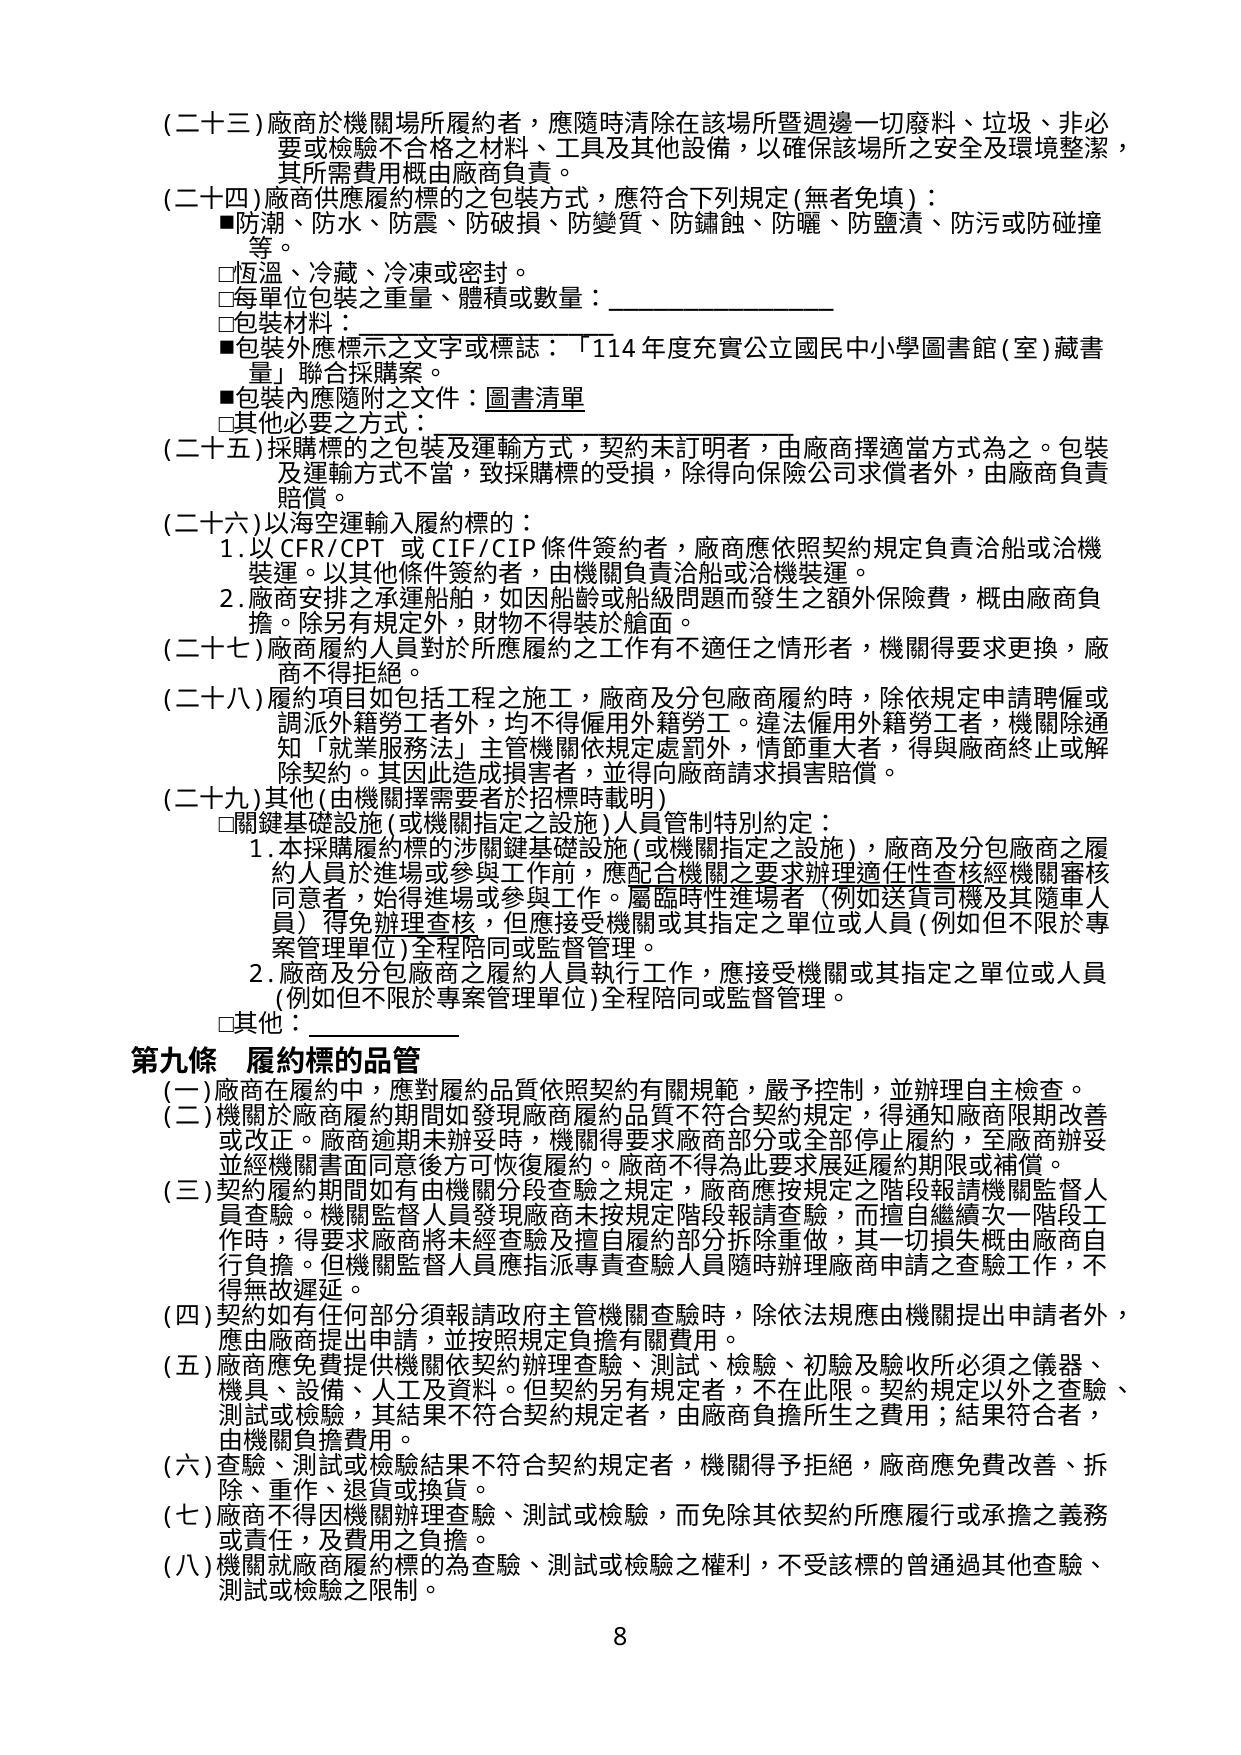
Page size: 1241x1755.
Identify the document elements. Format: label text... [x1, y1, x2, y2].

text □包裝材料：_________________ [218, 313, 1104, 338]
text (二十三)廠商於機關場所履約者，應隨時清除在該場所暨週邊一切廢料、垃圾、非必要或檢驗不合格之材料、工具及其他設備，以確保該場所之安全及環境整潔，其所需費用概由廠商負責。 [159, 113, 1110, 188]
text (一)廠商在履約中，應對履約品質依照契約有關規範，嚴予控制，並辦理自主檢查。 [159, 1079, 1110, 1104]
text ■包裝外應標示之文字或標誌：「114年度充實公立國民中小學圖書館(室)藏書量」聯合採購案。 [218, 338, 1104, 388]
text (二十四)廠商供應履約標的之包裝方式，應符合下列規定(無者免填)： [159, 188, 1110, 213]
text (二十八)履約項目如包括工程之施工，廠商及分包廠商履約時，除依規定申請聘僱或調派外籍勞工者外，均不得僱用外籍勞工。違法僱用外籍勞工者，機關除通知「就業服務法」主管機關依規定處罰外，情節重大者，得與廠商終止或解除契約。其因此造成損害者，並得向廠商請求損害賠償。 [159, 688, 1110, 788]
text □其他： [218, 1013, 1110, 1038]
text □關鍵基礎設施(或機關指定之設施)人員管制特別約定： [218, 813, 1110, 838]
text (七)廠商不得因機關辦理查驗、測試或檢驗，而免除其依契約所應履行或承擔之義務或責任，及費用之負擔。 [159, 1504, 1110, 1554]
text ■包裝內應隨附之文件：圖書清單 [218, 388, 1104, 413]
text (二十五)採購標的之包裝及運輸方式，契約未訂明者，由廠商擇適當方式為之。包裝及運輸方式不當，致採購標的受損，除得向保險公司求償者外，由廠商負責賠償。 [159, 438, 1110, 513]
text (四)契約如有任何部分須報請政府主管機關查驗時，除依法規應由機關提出申請者外，應由廠商提出申請，並按照規定負擔有關費用。 [159, 1304, 1110, 1354]
text (二)機關於廠商履約期間如發現廠商履約品質不符合契約規定，得通知廠商限期改善或改正。廠商逾期未辦妥時，機關得要求廠商部分或全部停止履約，至廠商辦妥並經機關書面同意後方可恢復履約。廠商不得為此要求展延履約期限或補償。 [159, 1104, 1110, 1179]
text 第九條 履約標的品管 [130, 1038, 1110, 1079]
text ■防潮、防水、防震、防破損、防變質、防鏽蝕、防曬、防鹽漬、防污或防碰撞等。 [218, 213, 1104, 263]
text (三)契約履約期間如有由機關分段查驗之規定，廠商應按規定之階段報請機關監督人員查驗。機關監督人員發現廠商未按規定階段報請查驗，而擅自繼續次一階段工作時，得要求廠商將未經查驗及擅自履約部分拆除重做，其一切損失概由廠商自行負擔。但機關監督人員應指派專責查驗人員隨時辦理廠商申請之查驗工作，不得無故遲延。 [159, 1179, 1110, 1304]
text □其他必要之方式：________________________ [218, 413, 1104, 438]
text (六)查驗、測試或檢驗結果不符合契約規定者，機關得予拒絕，廠商應免費改善、拆除、重作、退貨或換貨。 [159, 1454, 1110, 1504]
text (五)廠商應免費提供機關依契約辦理查驗、測試、檢驗、初驗及驗收所必須之儀器、機具、設備、人工及資料。但契約另有規定者，不在此限。契約規定以外之查驗、測試或檢驗，其結果不符合契約規定者，由廠商負擔所生之費用；結果符合者，由機關負擔費用。 [159, 1354, 1110, 1454]
text 1.以CFR/CPT 或CIF/CIP條件簽約者，廠商應依照契約規定負責洽船或洽機裝運。以其他條件簽約者，由機關負責洽船或洽機裝運。 [218, 538, 1104, 588]
text 1.本採購履約標的涉關鍵基礎設施(或機關指定之設施)，廠商及分包廠商之履約人員於進場或參與工作前，應配合機關之要求辦理適任性查核經機關審核同意者，始得進場或參與工作。屬臨時性進場者（例如送貨司機及其隨車人員）得免辦理查核，但應接受機關或其指定之單位或人員(例如但不限於專案管理單位)全程陪同或監督管理。 [248, 838, 1110, 963]
text 2.廠商安排之承運船舶，如因船齡或船級問題而發生之額外保險費，概由廠商負擔。除另有規定外，財物不得裝於艙面。 [218, 588, 1104, 638]
text □每單位包裝之重量、體積或數量：_______________ [218, 288, 1104, 313]
text (二十九)其他(由機關擇需要者於招標時載明) [159, 788, 1110, 813]
text (八)機關就廠商履約標的為查驗、測試或檢驗之權利，不受該標的曾通過其他查驗、測試或檢驗之限制。 [159, 1554, 1110, 1604]
text 2.廠商及分包廠商之履約人員執行工作，應接受機關或其指定之單位或人員(例如但不限於專案管理單位)全程陪同或監督管理。 [248, 963, 1110, 1013]
text (二十七)廠商履約人員對於所應履約之工作有不適任之情形者，機關得要求更換，廠商不得拒絕。 [159, 638, 1110, 688]
text (二十六)以海空運輸入履約標的： [159, 513, 1110, 538]
text □恆溫、冷藏、冷凍或密封。 [218, 263, 1104, 288]
